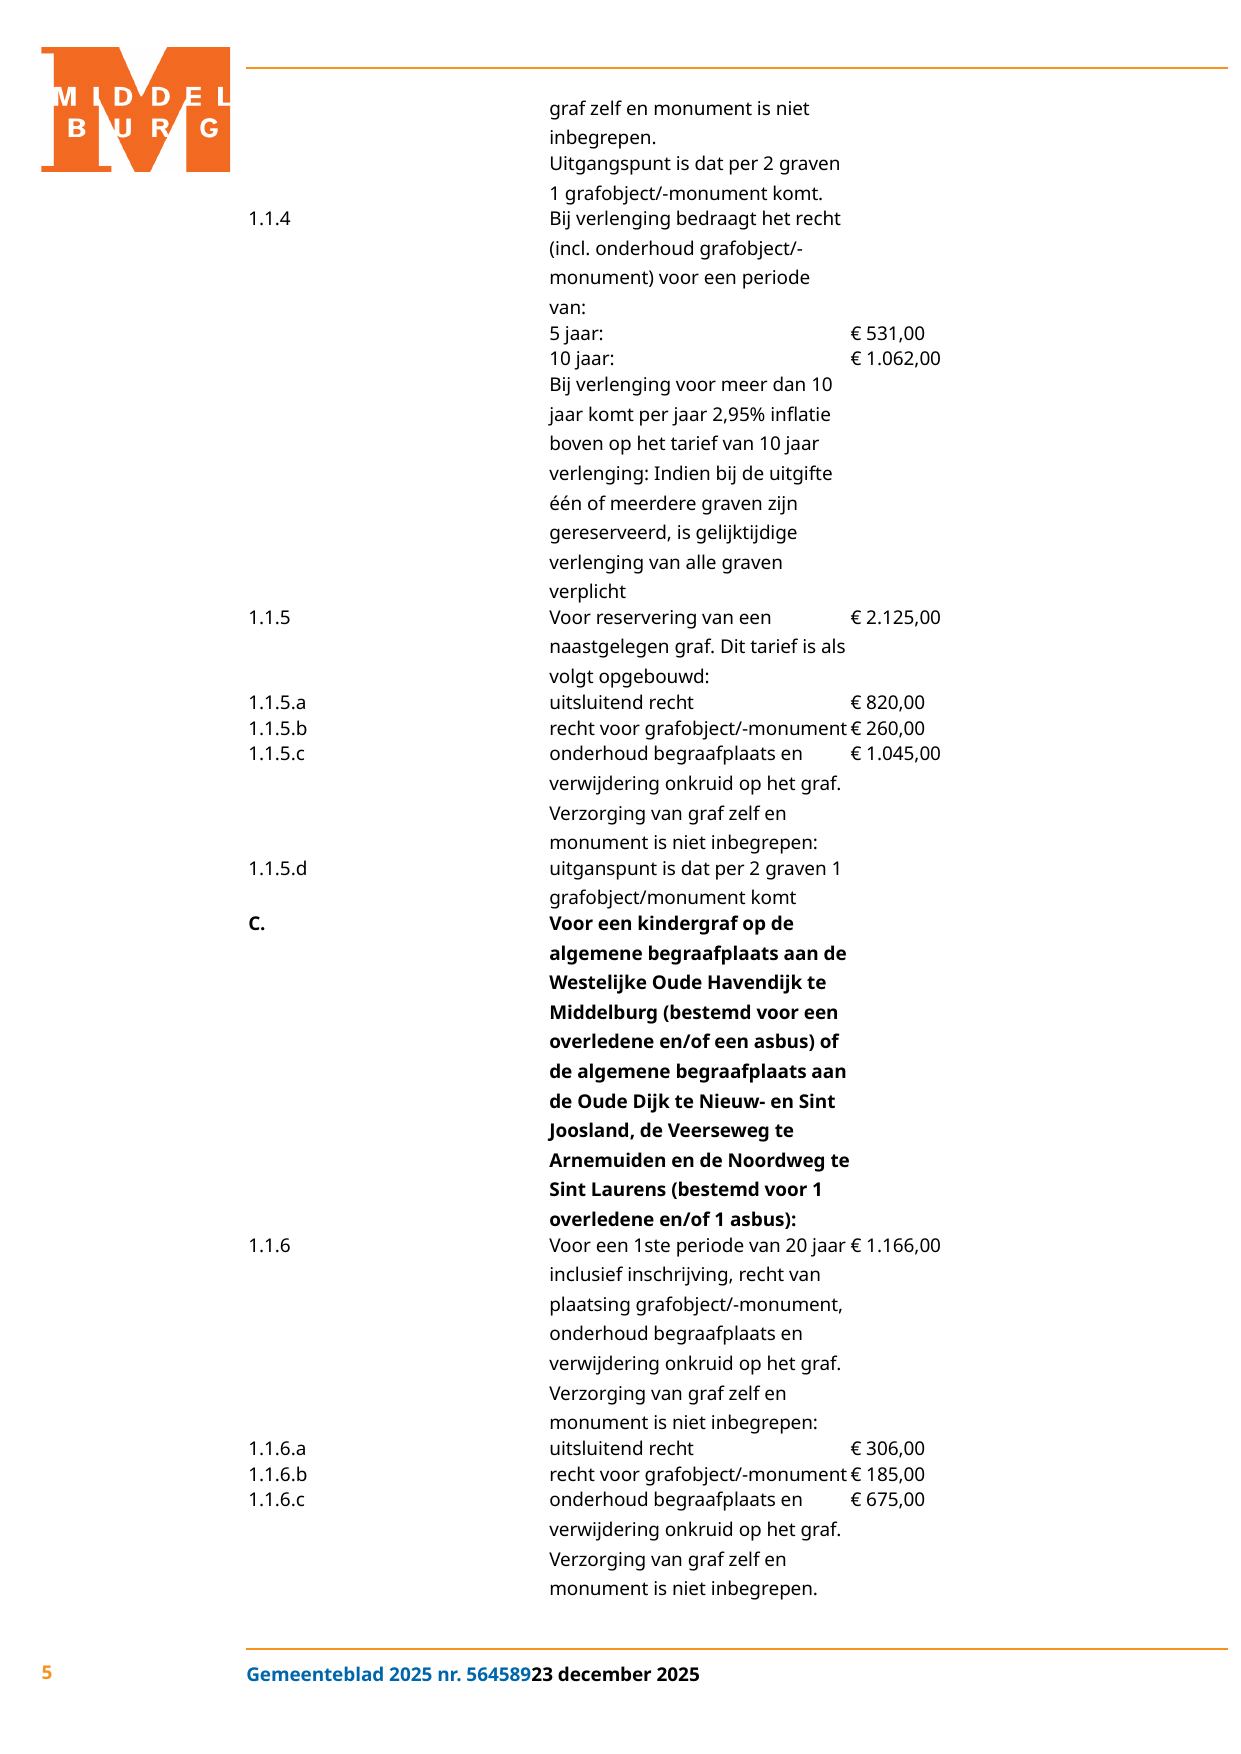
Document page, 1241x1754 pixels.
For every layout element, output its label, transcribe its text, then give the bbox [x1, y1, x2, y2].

table_cell [248, 320, 549, 346]
table_cell 1.1.6 [248, 1232, 549, 1435]
table_cell 1.1.5.d [248, 855, 549, 910]
table_cell € 2.125,00 [850, 604, 1152, 689]
picture [41, 47, 231, 172]
table_cell € 1.045,00 [850, 741, 1152, 855]
table_cell onderhoud begraafplaats en verwijdering onkruid op het graf. Verzorging van graf zelf en monument is niet inbegrepen. [549, 1487, 850, 1601]
table_cell 1.1.6.b [248, 1461, 549, 1487]
table_cell 1.1.6.a [248, 1435, 549, 1461]
table_cell € 1.166,00 [850, 1232, 1152, 1435]
table_cell 1.1.4 [248, 205, 549, 320]
table_cell uitsluitend recht [549, 689, 850, 715]
table_cell [248, 150, 549, 205]
table_cell € 531,00 [850, 320, 1152, 346]
table_cell [850, 371, 1152, 604]
table_cell recht voor grafobject/-monument [549, 1461, 850, 1487]
table_cell 1.1.6.c [248, 1487, 549, 1601]
table_cell Voor reservering van een naastgelegen graf. Dit tarief is als volgt opgebouwd: [549, 604, 850, 689]
table_cell Voor een 1ste periode van 20 jaar inclusief inschrijving, recht van plaatsing grafobject/-monument, onderhoud begraafplaats en verwijdering onkruid op het graf. Verzorging van graf zelf en monument is niet inbegrepen: [549, 1232, 850, 1435]
table_cell € 185,00 [850, 1461, 1152, 1487]
table_cell Bij verlenging bedraagt het recht (incl. onderhoud grafobject/-monument) voor een periode van: [549, 205, 850, 320]
table_cell € 260,00 [850, 715, 1152, 741]
table_cell € 675,00 [850, 1487, 1152, 1601]
table_cell [850, 205, 1152, 320]
table_cell 1.1.5 [248, 604, 549, 689]
table_cell recht voor grafobject/-monument [549, 715, 850, 741]
table_cell € 306,00 [850, 1435, 1152, 1461]
table_cell [248, 95, 549, 150]
table_cell 5 jaar: [549, 320, 850, 346]
table_cell uitsluitend recht [549, 1435, 850, 1461]
table_cell graf zelf en monument is niet inbegrepen. [549, 95, 850, 150]
table_cell [850, 855, 1152, 910]
table_cell [248, 371, 549, 604]
table_cell Bij verlenging voor meer dan 10 jaar komt per jaar 2,95% inflatie boven op het tarief van 10 jaar verlenging: Indien bij de uitgifte één of meerdere graven zijn gereserveerd, is gelijktijdige verlenging van alle graven verplicht [549, 371, 850, 604]
table_cell [850, 150, 1152, 205]
table_cell € 820,00 [850, 689, 1152, 715]
table_cell Uitgangspunt is dat per 2 graven 1 grafobject/-monument komt. [549, 150, 850, 205]
table_cell 1.1.5.b [248, 715, 549, 741]
table_cell uitganspunt is dat per 2 graven 1 grafobject/monument komt [549, 855, 850, 910]
table_cell [850, 910, 1152, 1232]
table_cell 1.1.5.a [248, 689, 549, 715]
table_cell 10 jaar: [549, 346, 850, 371]
table_cell Voor een kindergraf op de algemene begraafplaats aan de Westelijke Oude Havendijk te Middelburg (bestemd voor een overledene en/of een asbus) of de algemene begraafplaats aan de Oude Dijk te Nieuw- en Sint Joosland, de Veerseweg te Arnemuiden en de Noordweg te Sint Laurens (bestemd voor 1 overledene en/of 1 asbus): [549, 910, 850, 1232]
table_cell C. [248, 910, 549, 1232]
table_cell [248, 346, 549, 371]
table_cell € 1.062,00 [850, 346, 1152, 371]
table_cell 1.1.5.c [248, 741, 549, 855]
table_cell onderhoud begraafplaats en verwijdering onkruid op het graf. Verzorging van graf zelf en monument is niet inbegrepen: [549, 741, 850, 855]
table_cell [850, 95, 1152, 150]
